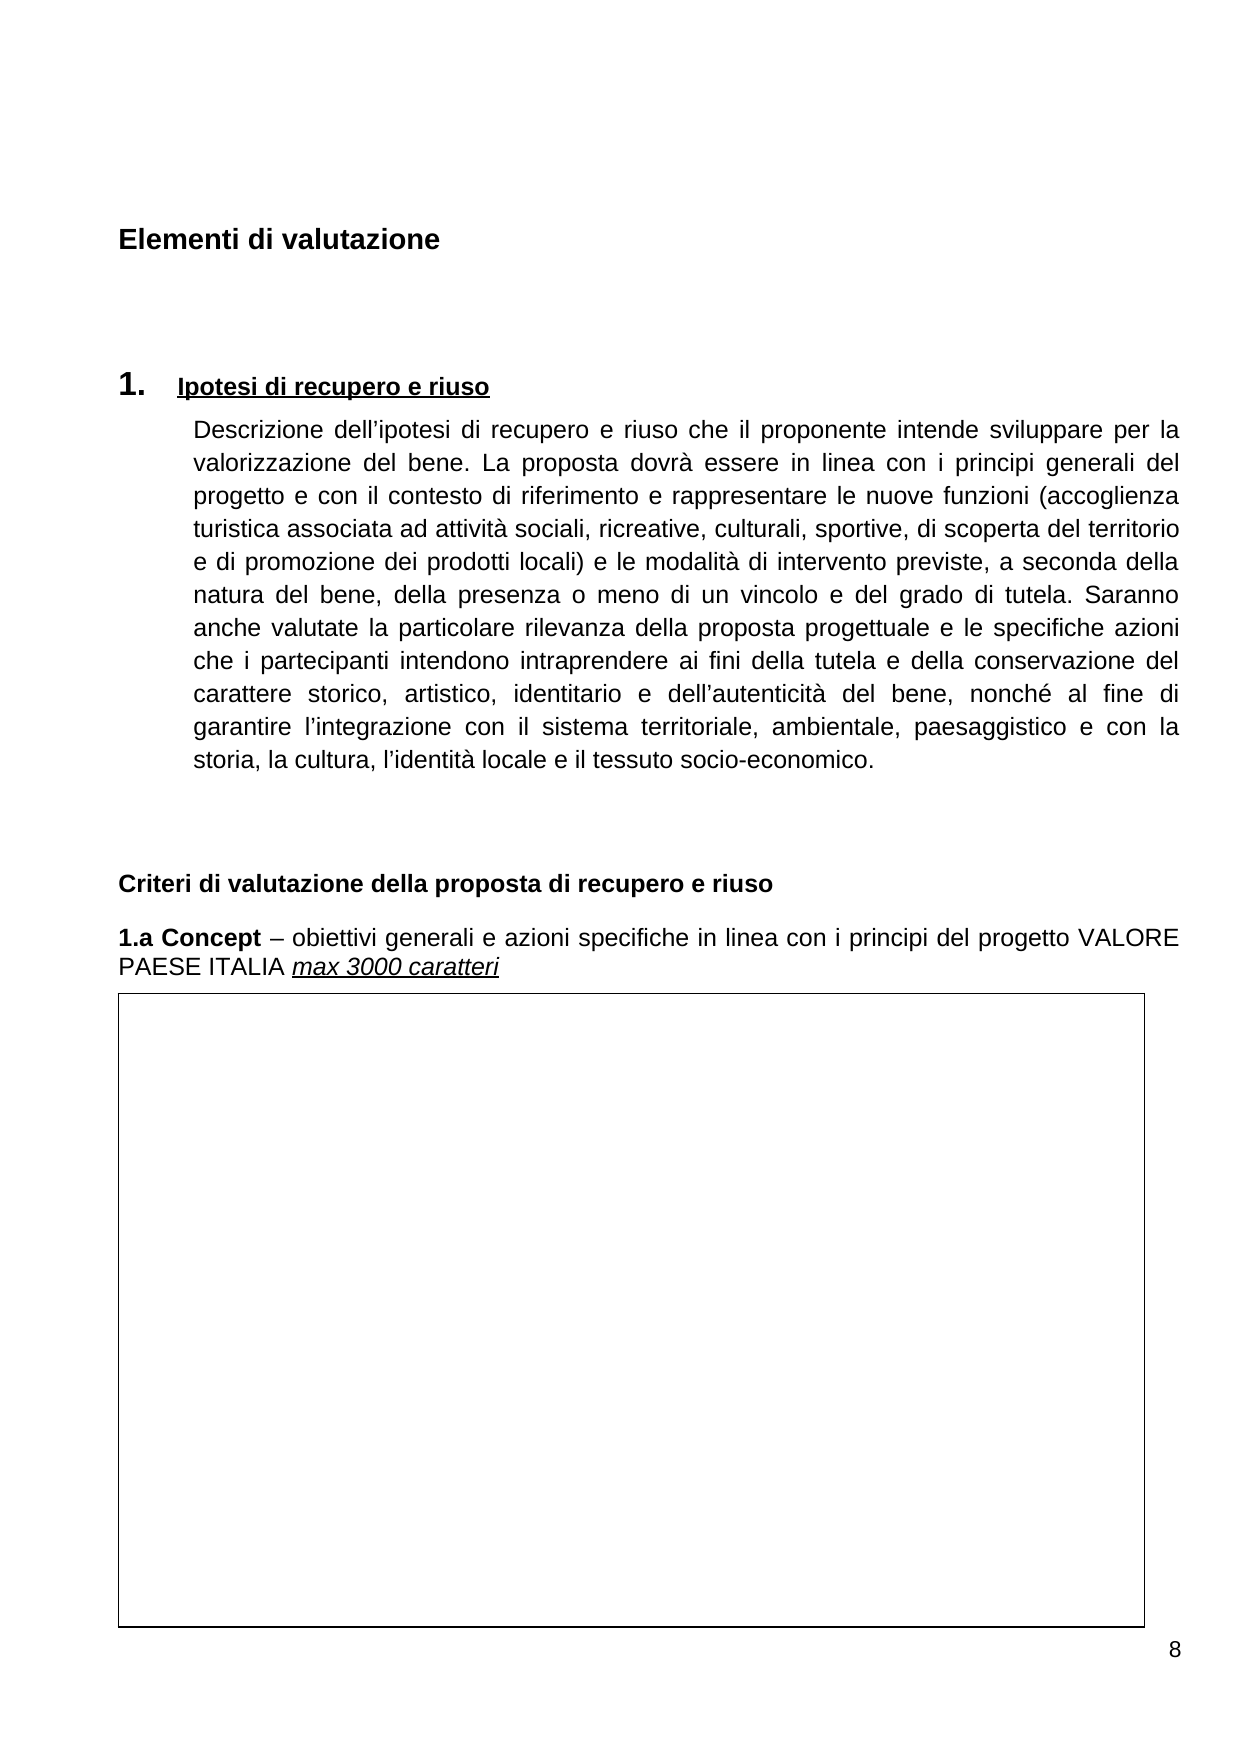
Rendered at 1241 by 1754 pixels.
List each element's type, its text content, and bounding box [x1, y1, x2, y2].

table_header [119, 994, 1144, 1626]
text 1.a Concept – obiettivi generali e azioni specifiche in linea con i principi del progetto VALORE PAESE ITALIA max 3000 caratteri [118, 923, 1181, 980]
text Descrizione dell’ipotesi di recupero e riuso che il proponente intende sviluppare per la valorizzazione del bene. La proposta dovrà essere in linea con i principi generali del progetto e con il contesto di riferimento e rappresentare le nuove funzioni (accoglienza turistica associata ad attività sociali, ricreative, culturali, sportive, di scoperta del territorio e di promozione dei prodotti locali) e le modalità di intervento previste, a seconda della natura del bene, della presenza o meno di un vincolo e del grado di tutela. Saranno anche valutate la particolare rilevanza della proposta progettuale e le specifiche azioni che i partecipanti intendono intraprendere ai fini della tutela e della conservazione del carattere storico, artistico, identitario e dell’autenticità del bene, nonché al fine di garantire l’integrazione con il sistema territoriale, ambientale, paesaggistico e con la storia, la cultura, l’identità locale e il tessuto socio-economico. [193, 414, 1181, 773]
text Criteri di valutazione della proposta di recupero e riuso [118, 869, 1181, 898]
text Elementi di valutazione [118, 222, 1181, 256]
list Ipotesi di recupero e riuso [118, 364, 1181, 402]
